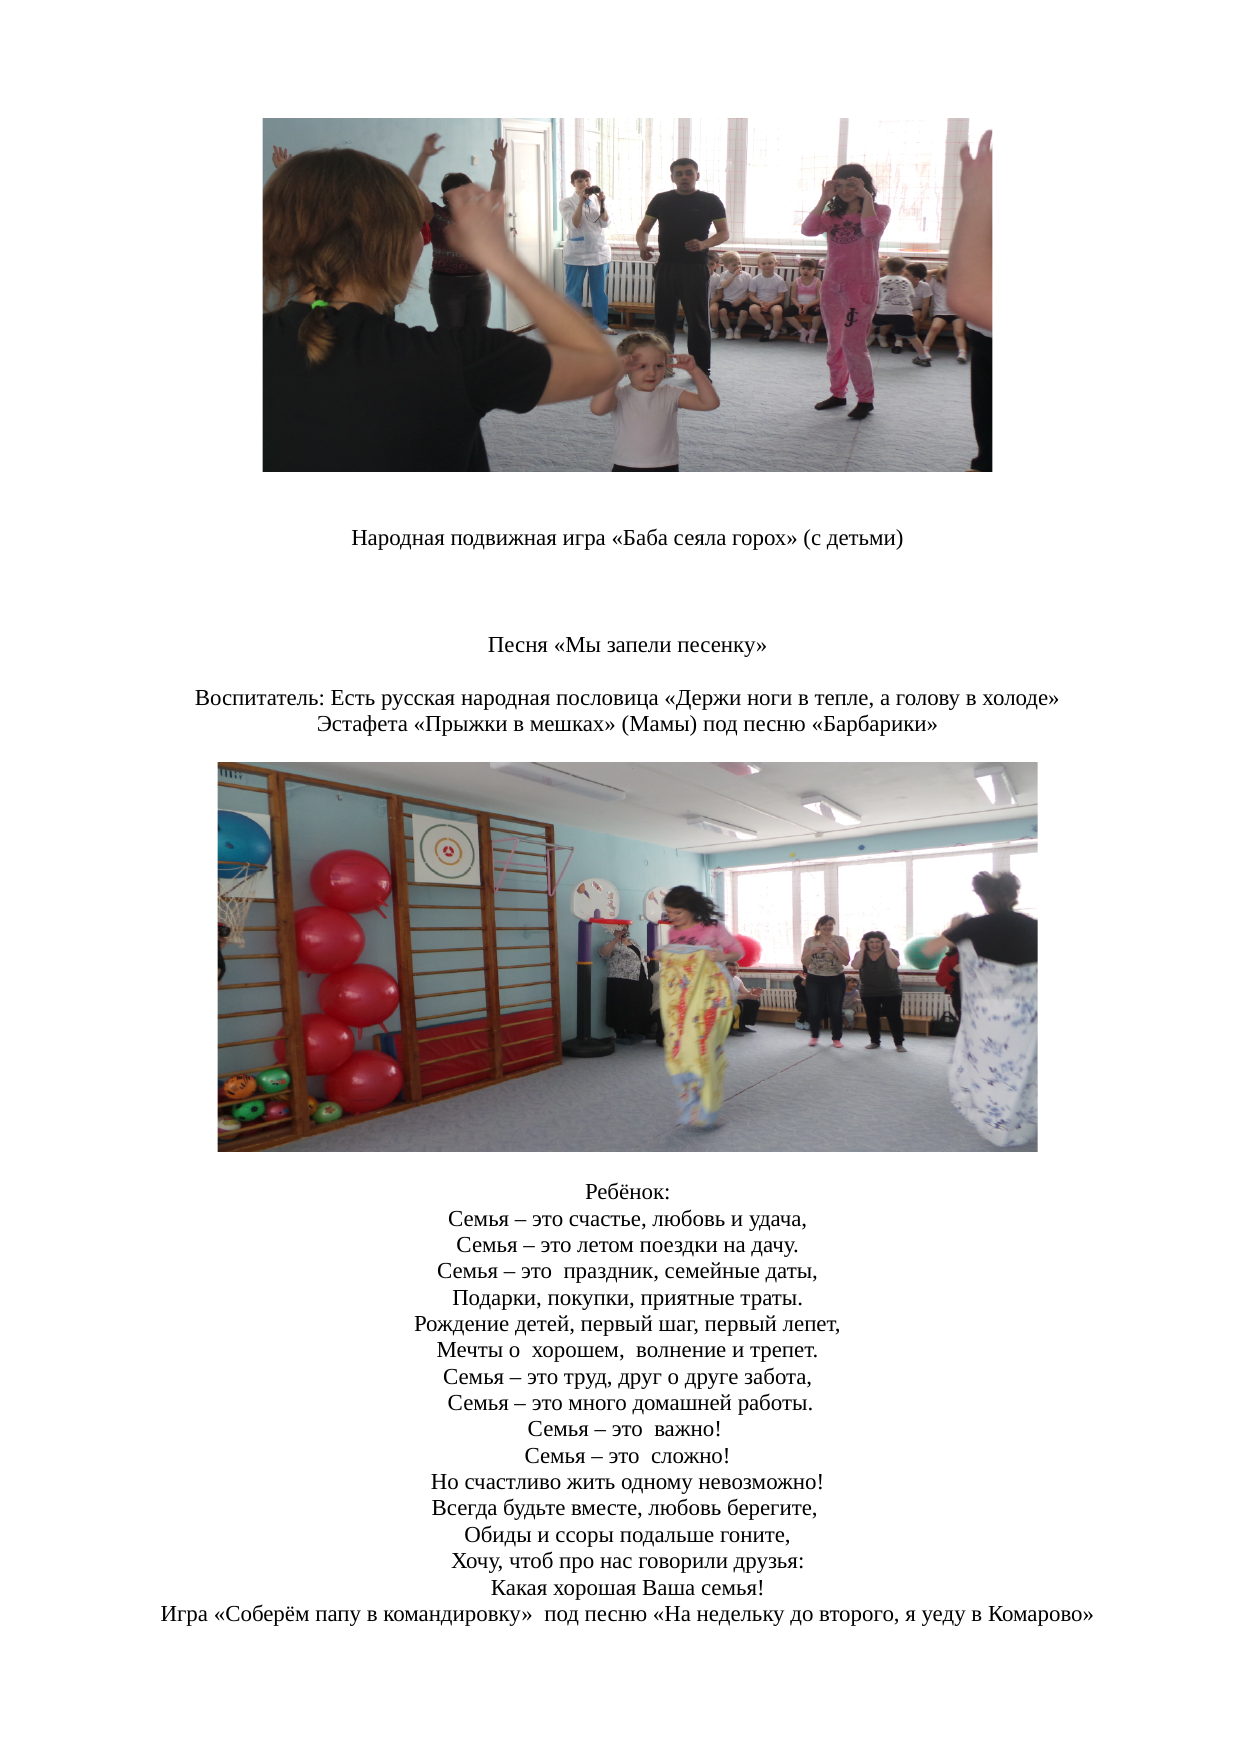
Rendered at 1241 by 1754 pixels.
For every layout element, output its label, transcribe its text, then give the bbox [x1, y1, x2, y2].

text Семья – это праздник, семейные даты, [103, 1257, 1152, 1284]
text Подарки, покупки, приятные траты. [103, 1284, 1152, 1310]
text Но счастливо жить одному невозможно! [103, 1468, 1152, 1494]
text Народная подвижная игра «Баба сеяла горох» (с детьми) [103, 524, 1152, 550]
text Семья – это труд, друг о друге забота, [103, 1363, 1152, 1389]
text Семья – это летом поездки на дачу. [103, 1231, 1152, 1257]
text Семья – это много домашней работы. [103, 1389, 1152, 1415]
text Эстафета «Прыжки в мешках» (Мамы) под песню «Барбарики» [103, 710, 1152, 736]
text Воспитатель: Есть русская народная пословица «Держи ноги в тепле, а голову в холоде» [103, 684, 1152, 710]
text Рождение детей, первый шаг, первый лепет, [103, 1310, 1152, 1336]
text Семья – это важно! [103, 1415, 1152, 1442]
text Мечты о хорошем, волнение и трепет. [103, 1336, 1152, 1363]
text Ребёнок: [103, 1178, 1152, 1204]
text Семья – это счастье, любовь и удача, [103, 1204, 1152, 1231]
text Обиды и ссоры подальше гоните, [103, 1521, 1152, 1547]
picture [262, 118, 993, 472]
picture [217, 762, 1038, 1152]
text Песня «Мы запели песенку» [103, 631, 1152, 657]
text Игра «Соберём папу в командировку» под песню «На недельку до второго, я уеду в Комарово» [103, 1600, 1152, 1626]
text Семья – это сложно! [103, 1442, 1152, 1468]
text Какая хорошая Ваша семья! [103, 1573, 1152, 1600]
text Хочу, чтоб про нас говорили друзья: [103, 1547, 1152, 1573]
text Всегда будьте вместе, любовь берегите, [103, 1494, 1152, 1521]
